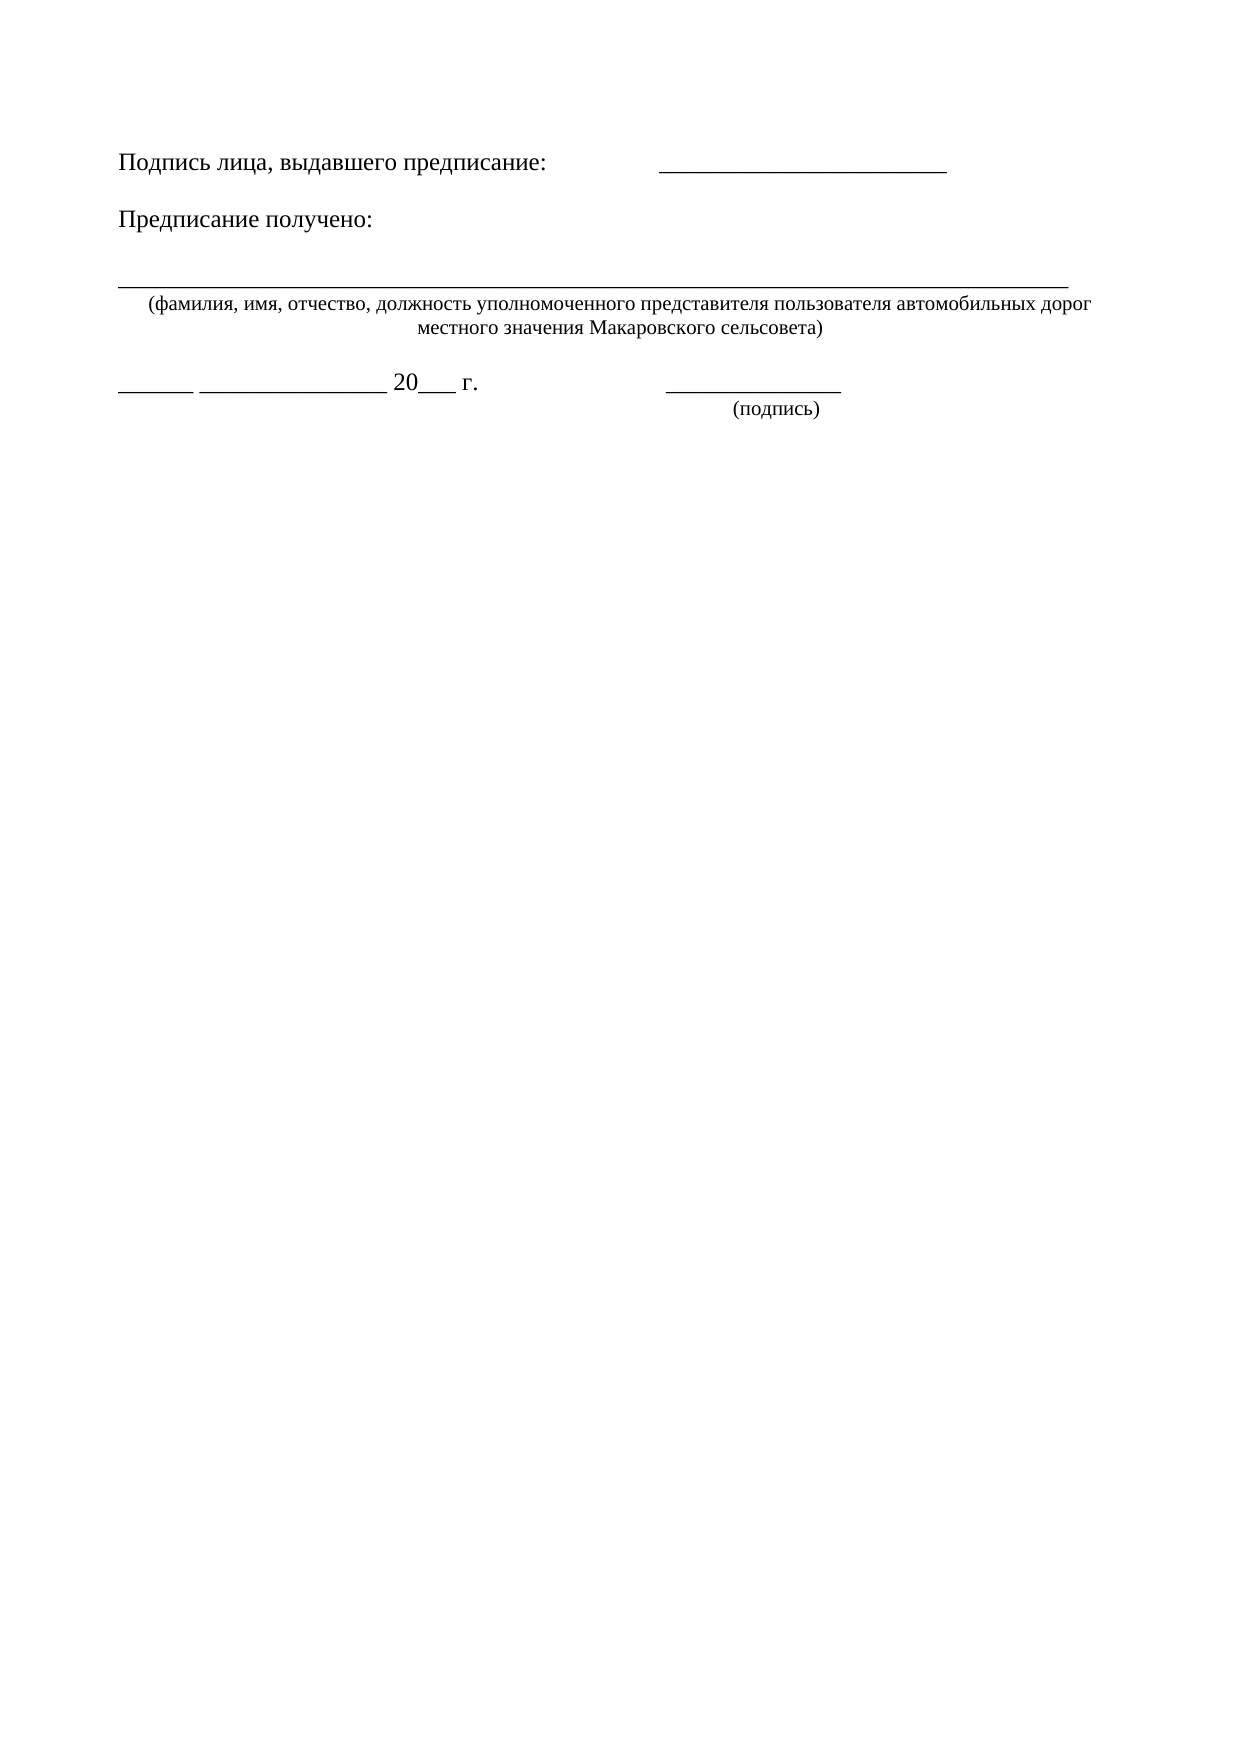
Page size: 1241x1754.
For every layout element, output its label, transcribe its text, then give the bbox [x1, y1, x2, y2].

text ____________________________________________________________________________ [118, 262, 1122, 291]
text Подпись лица, выдавшего предписание: _______________________ [118, 147, 1122, 176]
text (подпись) [118, 396, 1122, 420]
text ______ _______________ 20___ г. ______________ [118, 367, 1122, 396]
text (фамилия, имя, отчество, должность уполномоченного представителя пользователя автомобильных дорог местного значения Макаровского сельсовета) [118, 291, 1122, 339]
text Предписание получено: [118, 204, 1122, 233]
